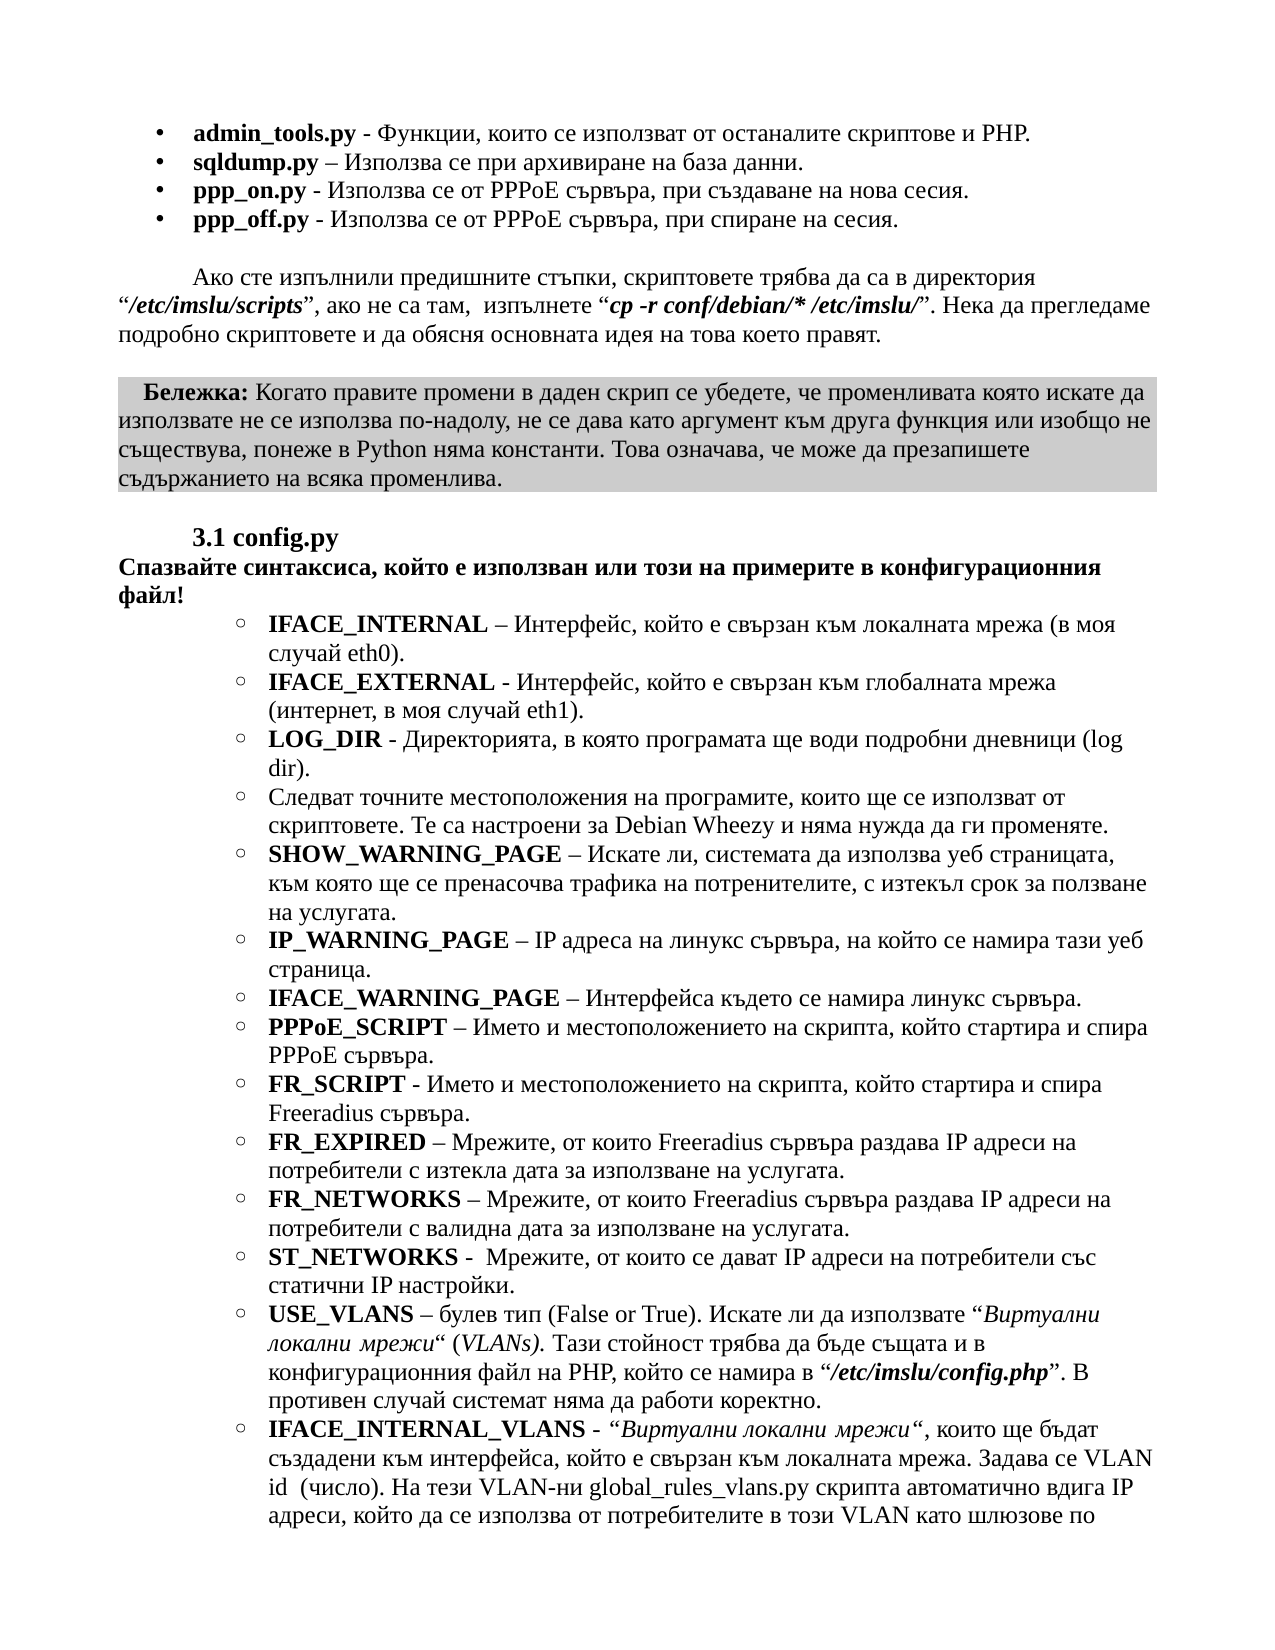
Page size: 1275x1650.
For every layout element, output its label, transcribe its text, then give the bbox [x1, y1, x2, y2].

list IP_WARNING_PAGE – IP адреса на линукс сървъра, на който се намира тази уеб страница. [231, 926, 1157, 983]
list FR_EXPIRED – Мрежите, от които Freeradius сървъра раздава IP адреси на потребители с изтекла дата за използване на услугата. [231, 1127, 1157, 1184]
list ppp_on.py - Използва се от PPPoE сървъра, при създаване на нова сесия. [156, 176, 1157, 204]
text Ако сте изпълнили предишните стъпки, скриптовете трябва да са в директория “/etc/imslu/scripts”, ако не са там, изпълнете “cp -r conf/debian/* /etc/imslu/”. Нека да прегледаме подробно скриптовете и да обясня основната идея на това което правят. [118, 262, 1157, 348]
list ST_NETWORKS - Мрежите, от които се дават IP адреси на потребители със статични IP настройки. [231, 1242, 1157, 1299]
list PPPoE_SCRIPT – Името и местоположението на скрипта, който стартира и спира PPPoE сървъра. [231, 1012, 1157, 1069]
list IFACE_INTERNAL_VLANS - “Виртуални локални мрежи“, които ще бъдат създадени към интерфейса, който е свързан към локалната мрежа. Задава се VLAN id (число). На тези VLAN-ни global_rules_vlans.py скрипта автоматично вдига IP адреси, който да се използва от потребителите в този VLAN като шлюзове по [231, 1414, 1157, 1529]
list IFACE_WARNING_PAGE – Интерфейса където се намира линукс сървъра. [231, 983, 1157, 1012]
list IFACE_EXTERNAL - Интерфейс, който е свързан към глобалната мрежа (интернет, в моя случай eth1). [231, 667, 1157, 724]
list USE_VLANS – булев тип (False or True). Искате ли да използвате “Виртуални локални мрежи“ (VLANs). Тази стойност трябва да бъде същата и в конфигурационния файл на PHP, който се намира в “/etc/imslu/config.php”. В противен случай системат няма да работи коректно. [231, 1299, 1157, 1414]
list SHOW_WARNING_PAGE – Искате ли, системата да използва уеб страницата, към която ще се пренасочва трафика на потренителите, с изтекъл срок за ползване на услугата. [231, 839, 1157, 926]
list IFACE_INTERNAL – Интерфейс, който е свързан към локалната мрежа (в моя случай eth0). [231, 609, 1157, 667]
list FR_SCRIPT - Името и местоположението на скрипта, който стартира и спира Freeradius сървъра. [231, 1069, 1157, 1127]
list admin_tools.py - Функции, които се използват от останалите скриптове и PHP. [156, 118, 1157, 147]
list FR_NETWORKS – Мрежите, от които Freeradius сървъра раздава IP адреси на потребители с валидна дата за използване на услугата. [231, 1184, 1157, 1242]
list LOG_DIR - Директорията, в която програмата ще води подробни дневници (log dir). [231, 724, 1157, 782]
text Спазвайте синтаксиса, който е използван или този на примерите в конфигурационния файл! [118, 552, 1157, 609]
text Бележка: Когато правите промени в даден скрип се убедете, че променливата която искате да използвате не се използва по-надолу, не се дава като аргумент към друга функция или изобщо не съществува, понеже в Python няма константи. Това означава, че може да презапишете съдържанието на всяка променлива. [118, 377, 1157, 492]
list sqldump.py – Използва се при архивиране на база данни. [156, 147, 1157, 176]
list ppp_off.py - Използва се от PPPoE сървъра, при спиране на сесия. [156, 204, 1157, 233]
list Следват точните местоположения на програмите, които ще се използват от скриптовете. Те са настроени за Debian Wheezy и няма нужда да ги променяте. [231, 782, 1157, 839]
list 3.1 config.py [154, 521, 1157, 552]
